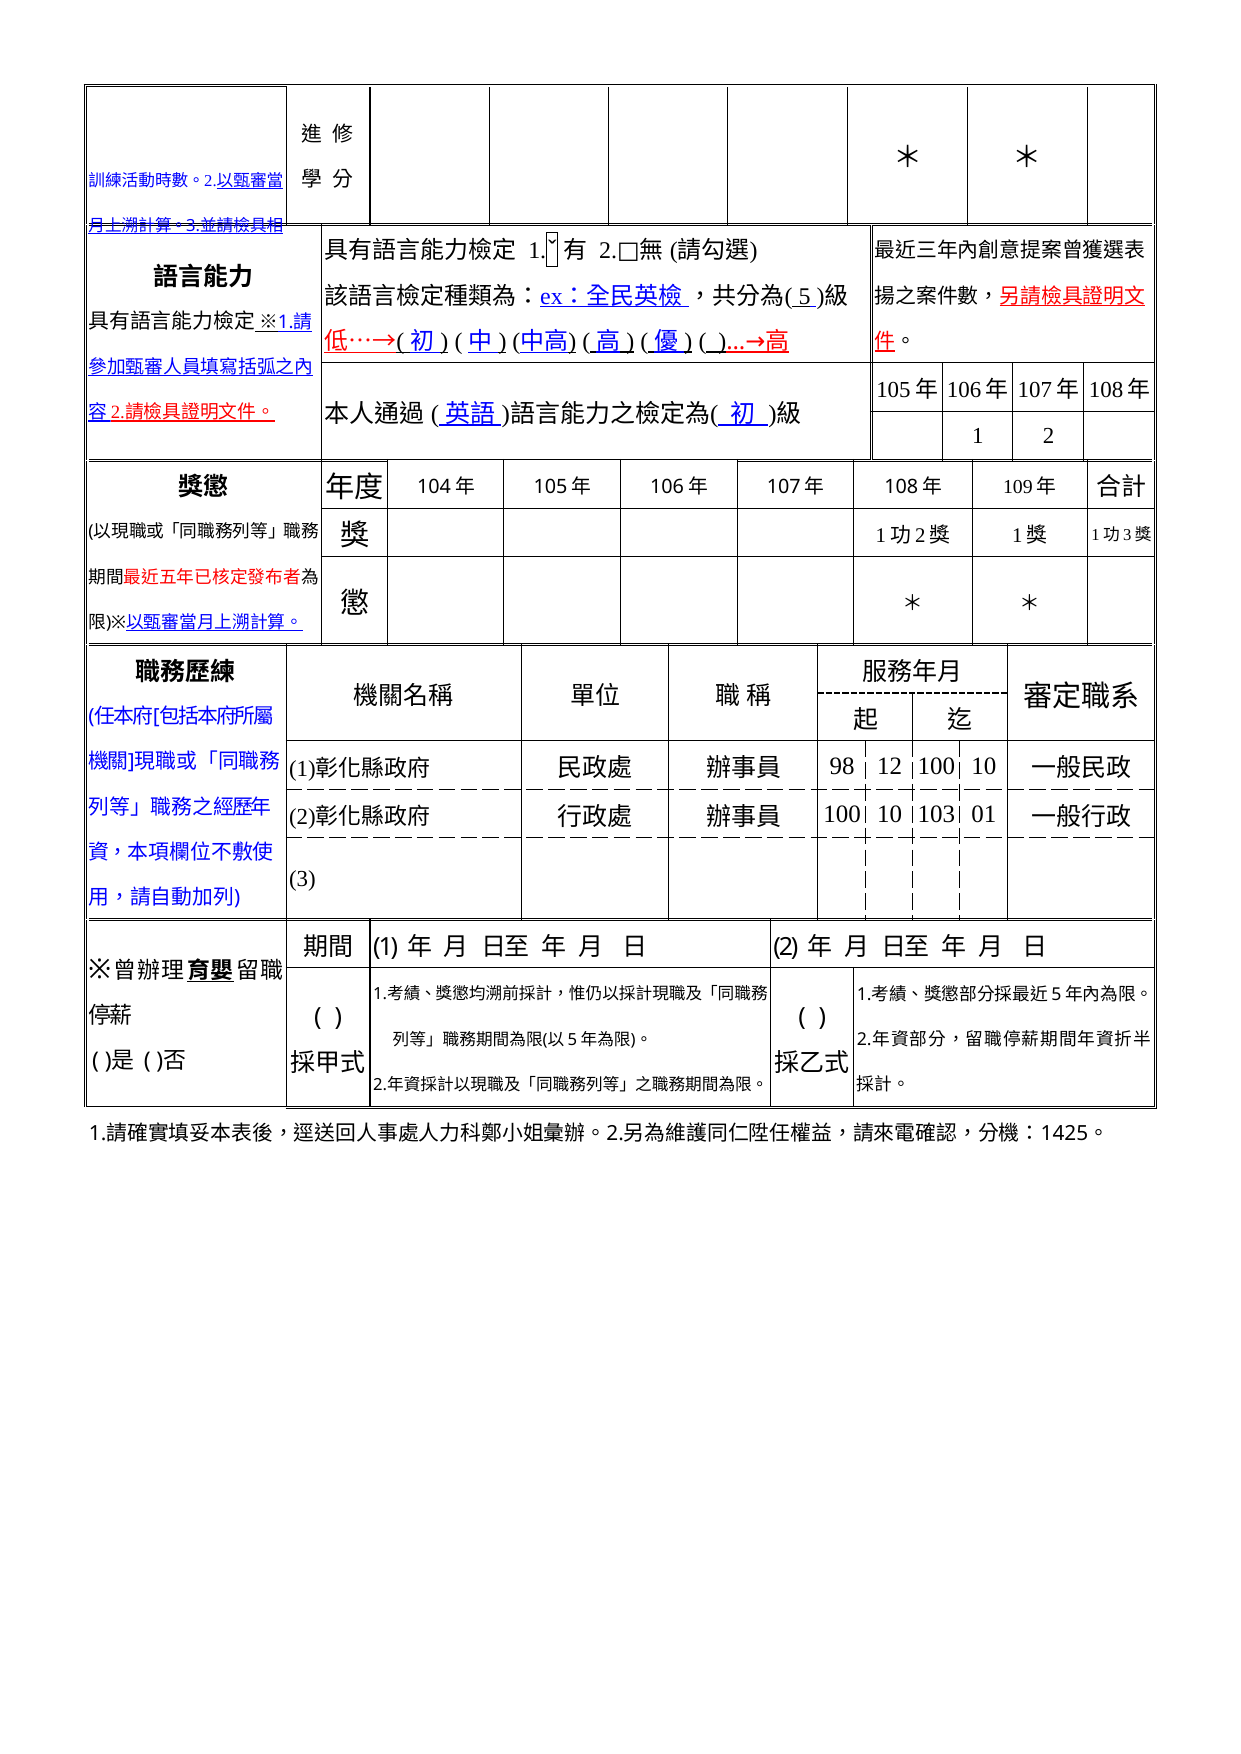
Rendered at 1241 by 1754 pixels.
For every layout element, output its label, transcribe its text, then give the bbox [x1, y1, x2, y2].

table_cell 107年 [1013, 363, 1083, 411]
table_cell [866, 837, 913, 918]
table_cell 12 [866, 741, 913, 789]
table_cell [1008, 837, 1154, 918]
table_cell ＊ [854, 557, 972, 643]
table_cell ※曾辦理育嬰留職停薪 ( )是 ( )否 [85, 918, 286, 1106]
table_cell 單位 [522, 646, 668, 740]
table_cell 民政處 [522, 741, 668, 789]
table_cell 辦事員 [669, 789, 817, 837]
table_cell 合計 [1088, 459, 1155, 507]
table_cell 服務年月 [818, 646, 1007, 692]
table_cell (2) 年 月 日至 年 月 日 [771, 918, 1155, 967]
table_cell 109年 [973, 462, 1087, 507]
table_cell 年度 [322, 462, 387, 507]
table_cell 獎 [322, 509, 387, 556]
table_cell 1獎 [973, 509, 1087, 556]
table_cell [873, 412, 942, 459]
table_cell [913, 837, 959, 918]
table_cell 訓練進修 1.現職或「同職務列等」職務期間最近五年內，參加與擬調任職務性質相關之訓練活動時數。2.以甄審當月上溯計算。3.並請檢具相關證明文件俾憑參採。 [87, 87, 286, 223]
table_cell 本人通過 ( 英語 )語言能力之檢定為( 初 )級 [322, 363, 870, 459]
table_cell ( ) 採乙式 [771, 968, 853, 1106]
table_cell [669, 837, 817, 918]
table_cell (1) 年 月 日至 年 月 日 [371, 921, 770, 967]
table_cell 一般行政 [1008, 789, 1154, 837]
table_cell 期間 [287, 921, 369, 967]
table_cell ( ) 採甲式 [287, 968, 369, 1106]
table_cell [504, 557, 620, 643]
table_cell 機關名稱 [287, 646, 521, 740]
table_cell ＊ [973, 557, 1087, 643]
table_cell 104年 [388, 460, 503, 507]
table_cell 1 [943, 412, 1012, 459]
table_cell 懲 [322, 557, 387, 643]
table_cell [738, 557, 853, 643]
table_cell 1.考績、獎懲均溯前採計，惟仍以採計現職及「同職務列等」職務期間為限(以5年為限)。 2.年資採計以現職及「同職務列等」之職務期間為限。 [371, 968, 770, 1106]
table_cell (3) [287, 837, 521, 918]
table_cell 1功2獎 [854, 509, 972, 556]
text 1.請確實填妥本表後，逕送回人事處人力科鄭小姐彙辦。2.另為維護同仁陞任權益，請來電確認，分機：1425。 [89, 1109, 1152, 1154]
table_cell 98 [818, 741, 866, 789]
table_cell 103 [913, 789, 959, 837]
table_cell [621, 509, 737, 556]
table_cell 具有語言能力檢定 1.ˇ有 2.□無 (請勾選) 該語言檢定種類為：ex：全民英檢 ，共分為( 5 )級 低…→( 初 ) ( 中 ) (中高) ( 高 ) ( 優 ) ( )…→高 [322, 226, 870, 362]
table_cell 100 [818, 789, 866, 837]
table_cell [388, 557, 503, 643]
table_cell 1.考績、獎懲部分採最近5年內為限。 2.年資部分，留職停薪期間年資折半採計。 [854, 968, 1154, 1106]
table_cell 108年 [854, 462, 972, 507]
table_cell 105年 [873, 363, 942, 411]
table_cell 106年 [943, 363, 1012, 411]
table_cell 獎懲 (以現職或「同職務列等」職務期間最近五年已核定發布者為限)※以甄審當月上溯計算。 [85, 459, 321, 643]
table_cell 職 稱 [669, 646, 817, 740]
table_cell 最近三年內創意提案曾獲選表揚之案件數，另請檢具證明文件。 [873, 223, 1155, 362]
table_cell 10 [960, 741, 1007, 789]
table_cell [621, 557, 737, 643]
table_cell 2 [1013, 412, 1083, 459]
table_cell 審定職系 [1008, 643, 1155, 740]
table_cell [1088, 557, 1154, 643]
table_cell 1功3獎 [1088, 509, 1154, 556]
table_cell 108年 [1084, 363, 1154, 411]
table_cell ＊ [968, 85, 1087, 223]
table_cell 進 修 學 分 [286, 85, 370, 223]
table_cell 107年 [738, 462, 853, 507]
table_cell [1087, 85, 1154, 223]
table_cell (2)彰化縣政府 [287, 789, 521, 837]
table_cell [960, 837, 1007, 918]
table_cell 行政處 [522, 789, 668, 837]
table_cell (1)彰化縣政府 [287, 741, 521, 789]
table_cell ＊ [848, 85, 967, 223]
table_cell 106年 [621, 460, 737, 507]
table_cell [504, 509, 620, 556]
table_cell [370, 85, 489, 223]
table_cell [818, 837, 866, 918]
table_cell 10 [866, 789, 913, 837]
table_cell 105年 [504, 460, 620, 507]
table_cell 語言能力 具有語言能力檢定 ※1.請參加甄審人員填寫括弧之內容2.請檢具證明文件。 [85, 223, 321, 459]
table_cell [522, 837, 668, 918]
table_cell [609, 85, 727, 223]
table_cell 辦事員 [669, 741, 817, 789]
table_cell 起 [818, 692, 912, 740]
table_cell 迄 [913, 692, 1007, 740]
table_cell [1084, 412, 1154, 459]
table_cell 01 [960, 789, 1007, 837]
table_cell 100 [913, 741, 959, 789]
table_cell 一般民政 [1008, 741, 1154, 789]
table_cell [738, 509, 853, 556]
table_cell [388, 509, 503, 556]
table_cell [490, 85, 609, 223]
table_cell 職務歷練 (任本府[包括本府所屬機關]現職或「同職務列等」職務之經歷年資，本項欄位不敷使用，請自動加列) [85, 643, 286, 918]
table_cell [728, 85, 848, 223]
